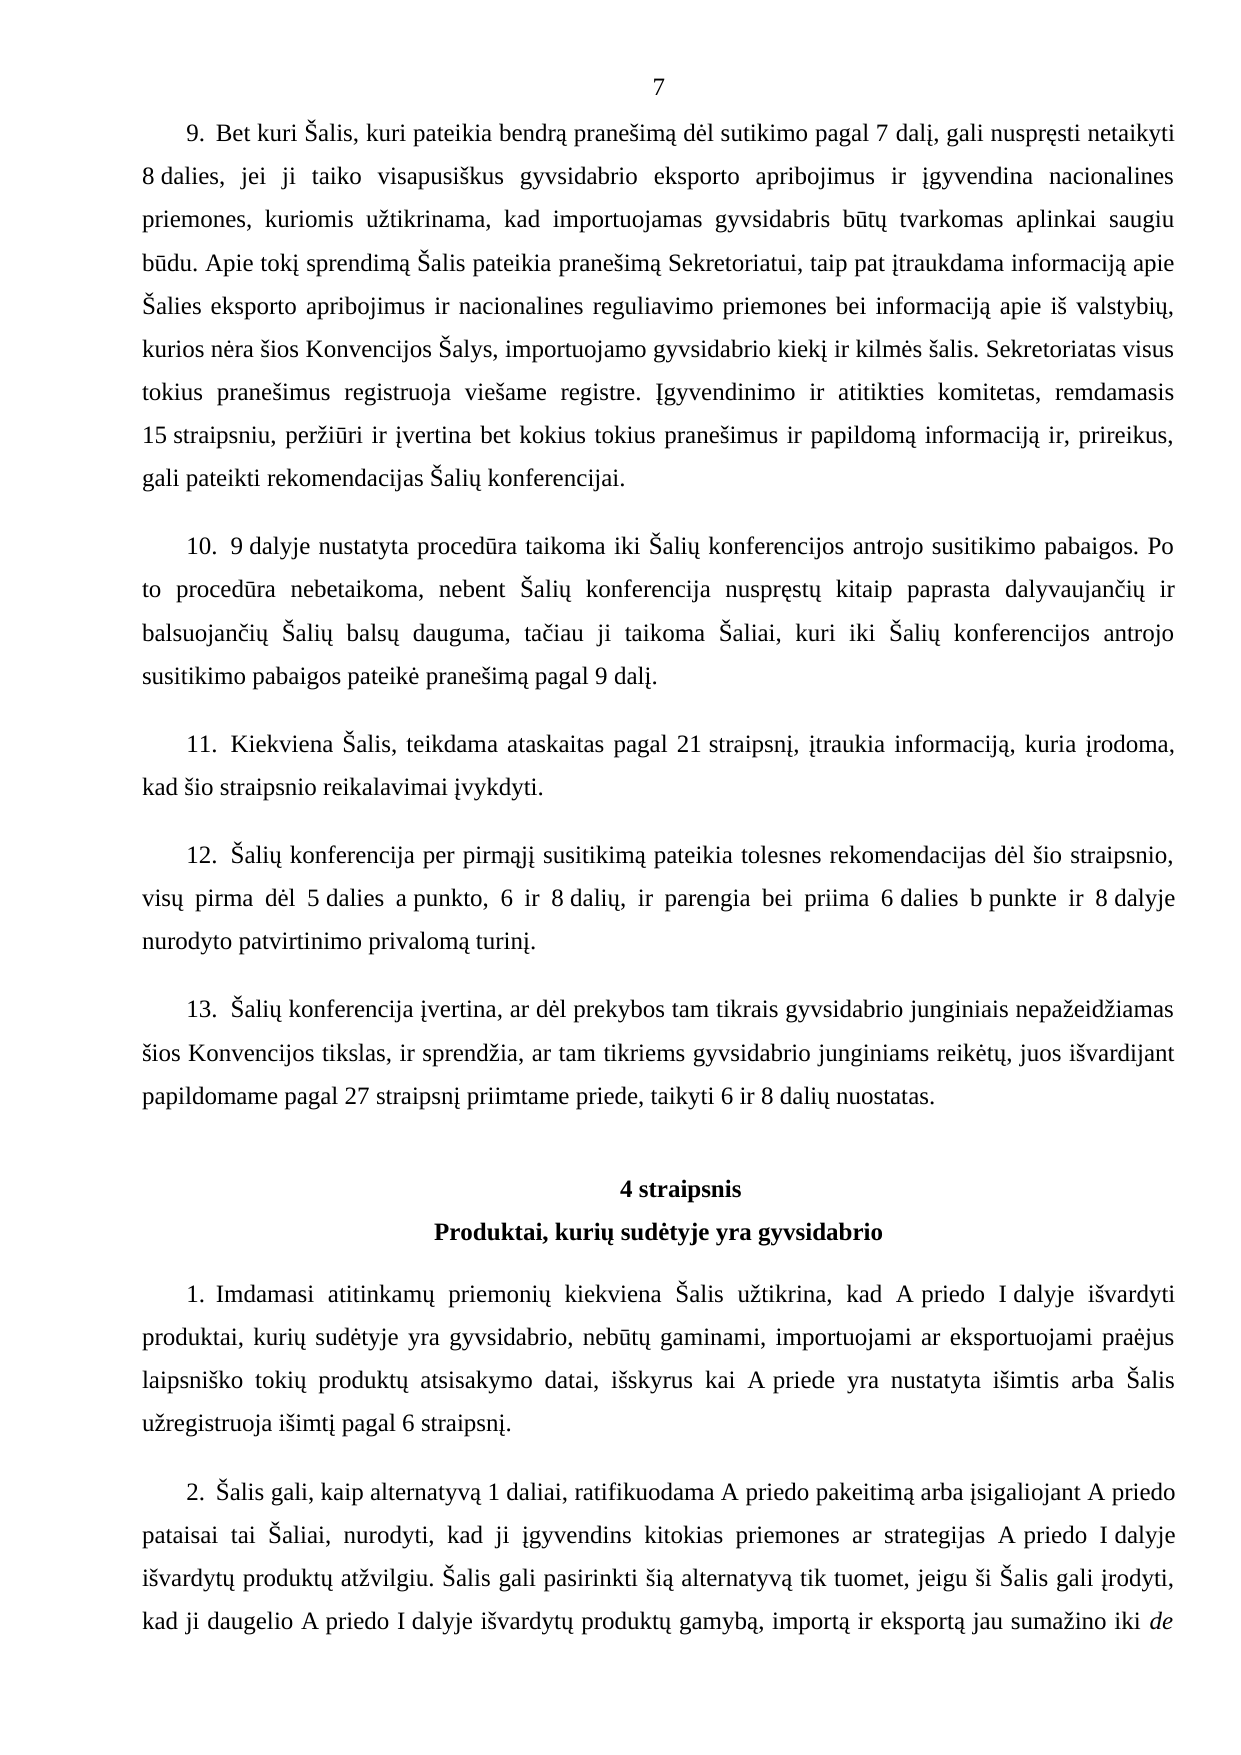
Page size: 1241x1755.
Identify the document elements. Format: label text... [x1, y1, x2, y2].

text 9. Bet kuri Šalis, kuri pateikia bendrą pranešimą dėl sutikimo pagal 7 dalį, gali nuspręsti netaikyti 8 dalies, jei ji taiko visapusiškus gyvsidabrio eksporto apribojimus ir įgyvendina nacionalines priemones, kuriomis užtikrinama, kad importuojamas gyvsidabris būtų tvarkomas aplinkai saugiu būdu. Apie tokį sprendimą Šalis pateikia pranešimą Sekretoriatui, taip pat įtraukdama informaciją apie Šalies eksporto apribojimus ir nacionalines reguliavimo priemones bei informaciją apie iš valstybių, kurios nėra šios Konvencijos Šalys, importuojamo gyvsidabrio kiekį ir kilmės šalis. Sekretoriatas visus tokius pranešimus registruoja viešame registre. Įgyvendinimo ir atitikties komitetas, remdamasis 15 straipsniu, peržiūri ir įvertina bet kokius tokius pranešimus ir papildomą informaciją ir, prireikus, gali pateikti rekomendacijas Šalių konferencijai. [142, 118, 1175, 492]
text 1. Imdamasi atitinkamų priemonių kiekviena Šalis užtikrina, kad A priedo I dalyje išvardyti produktai, kurių sudėtyje yra gyvsidabrio, nebūtų gaminami, importuojami ar eksportuojami praėjus laipsniško tokių produktų atsisakymo datai, išskyrus kai A priede yra nustatyta išimtis arba Šalis užregistruoja išimtį pagal 6 straipsnį. [142, 1279, 1175, 1437]
text 13. Šalių konferencija įvertina, ar dėl prekybos tam tikrais gyvsidabrio junginiais nepažeidžiamas šios Konvencijos tikslas, ir sprendžia, ar tam tikriems gyvsidabrio junginiams reikėtų, juos išvardijant papildomame pagal 27 straipsnį priimtame priede, taikyti 6 ir 8 dalių nuostatas. [142, 994, 1175, 1109]
text 12. Šalių konferencija per pirmąjį susitikimą pateikia tolesnes rekomendacijas dėl šio straipsnio, visų pirma dėl 5 dalies a punkto, 6 ir 8 dalių, ir parengia bei priima 6 dalies b punkte ir 8 dalyje nurodyto patvirtinimo privalomą turinį. [142, 840, 1175, 955]
text Produktai, kurių sudėtyje yra gyvsidabrio [142, 1217, 1175, 1246]
text 4 straipsnis [142, 1174, 1175, 1203]
text 10. 9 dalyje nustatyta procedūra taikoma iki Šalių konferencijos antrojo susitikimo pabaigos. Po to procedūra nebetaikoma, nebent Šalių konferencija nuspręstų kitaip paprasta dalyvaujančių ir balsuojančių Šalių balsų dauguma, tačiau ji taikoma Šaliai, kuri iki Šalių konferencijos antrojo susitikimo pabaigos pateikė pranešimą pagal 9 dalį. [142, 531, 1175, 689]
text 11. Kiekviena Šalis, teikdama ataskaitas pagal 21 straipsnį, įtraukia informaciją, kuria įrodoma, kad šio straipsnio reikalavimai įvykdyti. [142, 729, 1175, 801]
text 2. Šalis gali, kaip alternatyvą 1 daliai, ratifikuodama A priedo pakeitimą arba įsigaliojant A priedo pataisai tai Šaliai, nurodyti, kad ji įgyvendins kitokias priemones ar strategijas A priedo I dalyje išvardytų produktų atžvilgiu. Šalis gali pasirinkti šią alternatyvą tik tuomet, jeigu ši Šalis gali įrodyti, kad ji daugelio A priedo I dalyje išvardytų produktų gamybą, importą ir eksportą jau sumažino iki de [142, 1477, 1175, 1635]
